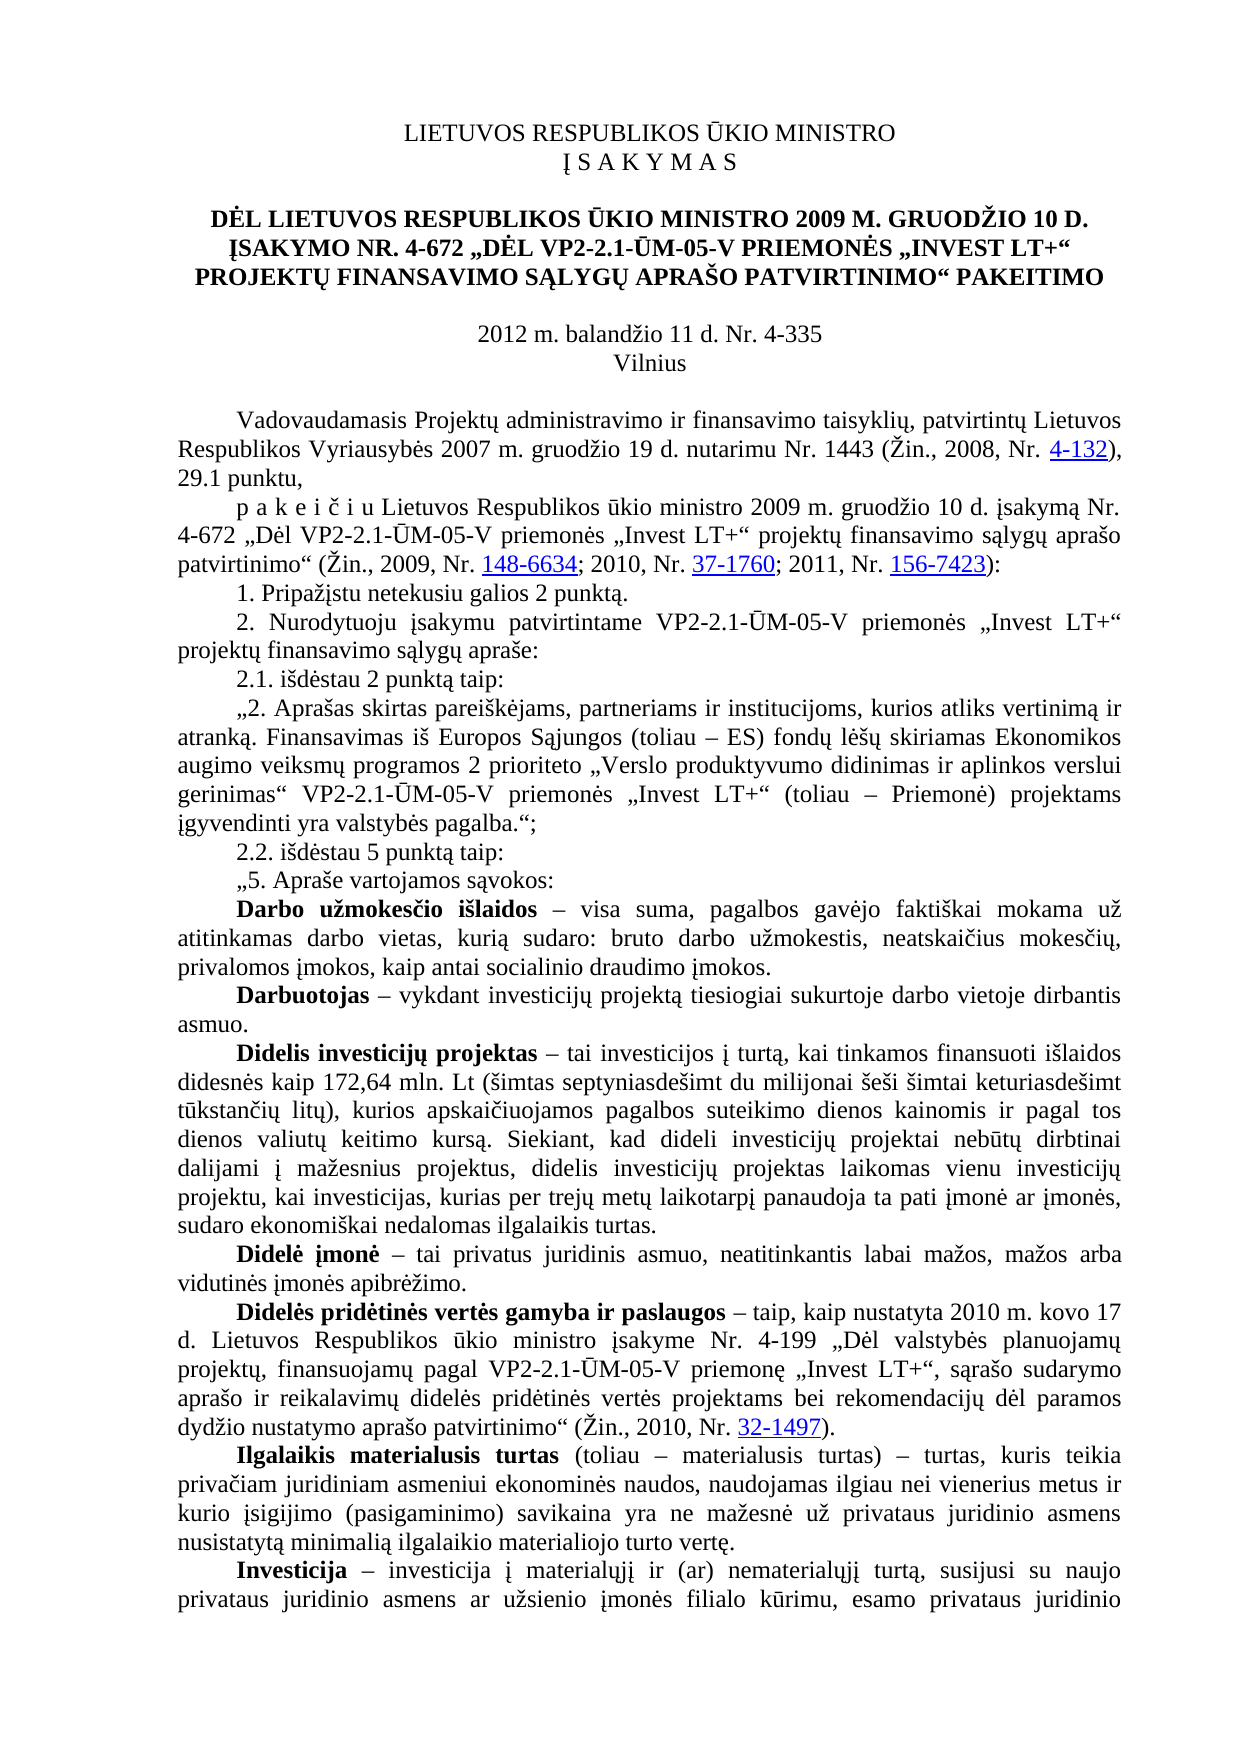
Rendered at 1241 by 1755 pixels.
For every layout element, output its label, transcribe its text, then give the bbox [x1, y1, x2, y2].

text p a k e i č i u Lietuvos Respublikos ūkio ministro 2009 m. gruodžio 10 d. įsakymą Nr. 4-672 „Dėl VP2-2.1-ŪM-05-V priemonės „Invest LT+“ projektų finansavimo sąlygų aprašo patvirtinimo“ (Žin., 2009, Nr. 148-6634; 2010, Nr. 37-1760; 2011, Nr. 156-7423): [177, 492, 1122, 578]
text DĖL LIETUVOS RESPUBLIKOS ŪKIO MINISTRO 2009 M. gruodžio 10 D. ĮSAKYMO Nr. 4-672 „DĖL VP2-2.1-ŪM-05-V PRIEMONĖS „invest lt+“ PROJEKTŲ FINANSAVIMO SĄLYGŲ APRAŠO patvirtinimo“ PAKEITIMO [177, 204, 1122, 291]
text Ilgalaikis materialusis turtas (toliau – materialusis turtas) – turtas, kuris teikia privačiam juridiniam asmeniui ekonominės naudos, naudojamas ilgiau nei vienerius metus ir kurio įsigijimo (pasigaminimo) savikaina yra ne mažesnė už privataus juridinio asmens nusistatytą minimalią ilgalaikio materialiojo turto vertę. [177, 1441, 1122, 1556]
text 2012 m. balandžio 11 d. Nr. 4-335 [177, 319, 1122, 348]
text „2. Aprašas skirtas pareiškėjams, partneriams ir institucijoms, kurios atliks vertinimą ir atranką. Finansavimas iš Europos Sąjungos (toliau – ES) fondų lėšų skiriamas Ekonomikos augimo veiksmų programos 2 prioriteto „Verslo produktyvumo didinimas ir aplinkos verslui gerinimas“ VP2-2.1-ŪM-05-V priemonės „Invest LT+“ (toliau – Priemonė) projektams įgyvendinti yra valstybės pagalba.“; [177, 693, 1122, 837]
text Didelė įmonė – tai privatus juridinis asmuo, neatitinkantis labai mažos, mažos arba vidutinės įmonės apibrėžimo. [177, 1239, 1122, 1297]
text Darbo užmokesčio išlaidos – visa suma, pagalbos gavėjo faktiškai mokama už atitinkamas darbo vietas, kurią sudaro: bruto darbo užmokestis, neatskaičius mokesčių, privalomos įmokos, kaip antai socialinio draudimo įmokos. [177, 894, 1122, 981]
text į s a k y m a s [177, 147, 1122, 176]
text 2. Nurodytuoju įsakymu patvirtintame VP2-2.1-ŪM-05-V priemonės „Invest LT+“ projektų finansavimo sąlygų apraše: [177, 607, 1122, 664]
text Didelės pridėtinės vertės gamyba ir paslaugos – taip, kaip nustatyta 2010 m. kovo 17 d. Lietuvos Respublikos ūkio ministro įsakyme Nr. 4-199 „Dėl valstybės planuojamų projektų, finansuojamų pagal VP2-2.1-ŪM-05-V priemonę „Invest LT+“, sąrašo sudarymo aprašo ir reikalavimų didelės pridėtinės vertės projektams bei rekomendacijų dėl paramos dydžio nustatymo aprašo patvirtinimo“ (Žin., 2010, Nr. 32-1497). [177, 1297, 1122, 1441]
text LIETUVOS RESPUBLIKOS ŪKIO MINISTRO [177, 118, 1122, 147]
text 2.1. išdėstau 2 punktą taip: [177, 664, 1122, 693]
text Darbuotojas – vykdant investicijų projektą tiesiogiai sukurtoje darbo vietoje dirbantis asmuo. [177, 981, 1122, 1038]
text Vilnius [177, 348, 1122, 377]
text 1. Pripažįstu netekusiu galios 2 punktą. [177, 578, 1122, 607]
text „5. Apraše vartojamos sąvokos: [177, 866, 1122, 894]
text Didelis investicijų projektas – tai investicijos į turtą, kai tinkamos finansuoti išlaidos didesnės kaip 172,64 mln. Lt (šimtas septyniasdešimt du milijonai šeši šimtai keturiasdešimt tūkstančių litų), kurios apskaičiuojamos pagalbos suteikimo dienos kainomis ir pagal tos dienos valiutų keitimo kursą. Siekiant, kad dideli investicijų projektai nebūtų dirbtinai dalijami į mažesnius projektus, didelis investicijų projektas laikomas vienu investicijų projektu, kai investicijas, kurias per trejų metų laikotarpį panaudoja ta pati įmonė ar įmonės, sudaro ekonomiškai nedalomas ilgalaikis turtas. [177, 1038, 1122, 1239]
text Vadovaudamasis Projektų administravimo ir finansavimo taisyklių, patvirtintų Lietuvos Respublikos Vyriausybės 2007 m. gruodžio 19 d. nutarimu Nr. 1443 (Žin., 2008, Nr. 4-132), 29.1 punktu, [177, 406, 1122, 492]
text Investicija – investicija į materialųjį ir (ar) nematerialųjį turtą, susijusi su naujo privataus juridinio asmens ar užsienio įmonės filialo kūrimu, esamo privataus juridinio [177, 1556, 1122, 1613]
text 2.2. išdėstau 5 punktą taip: [177, 837, 1122, 866]
